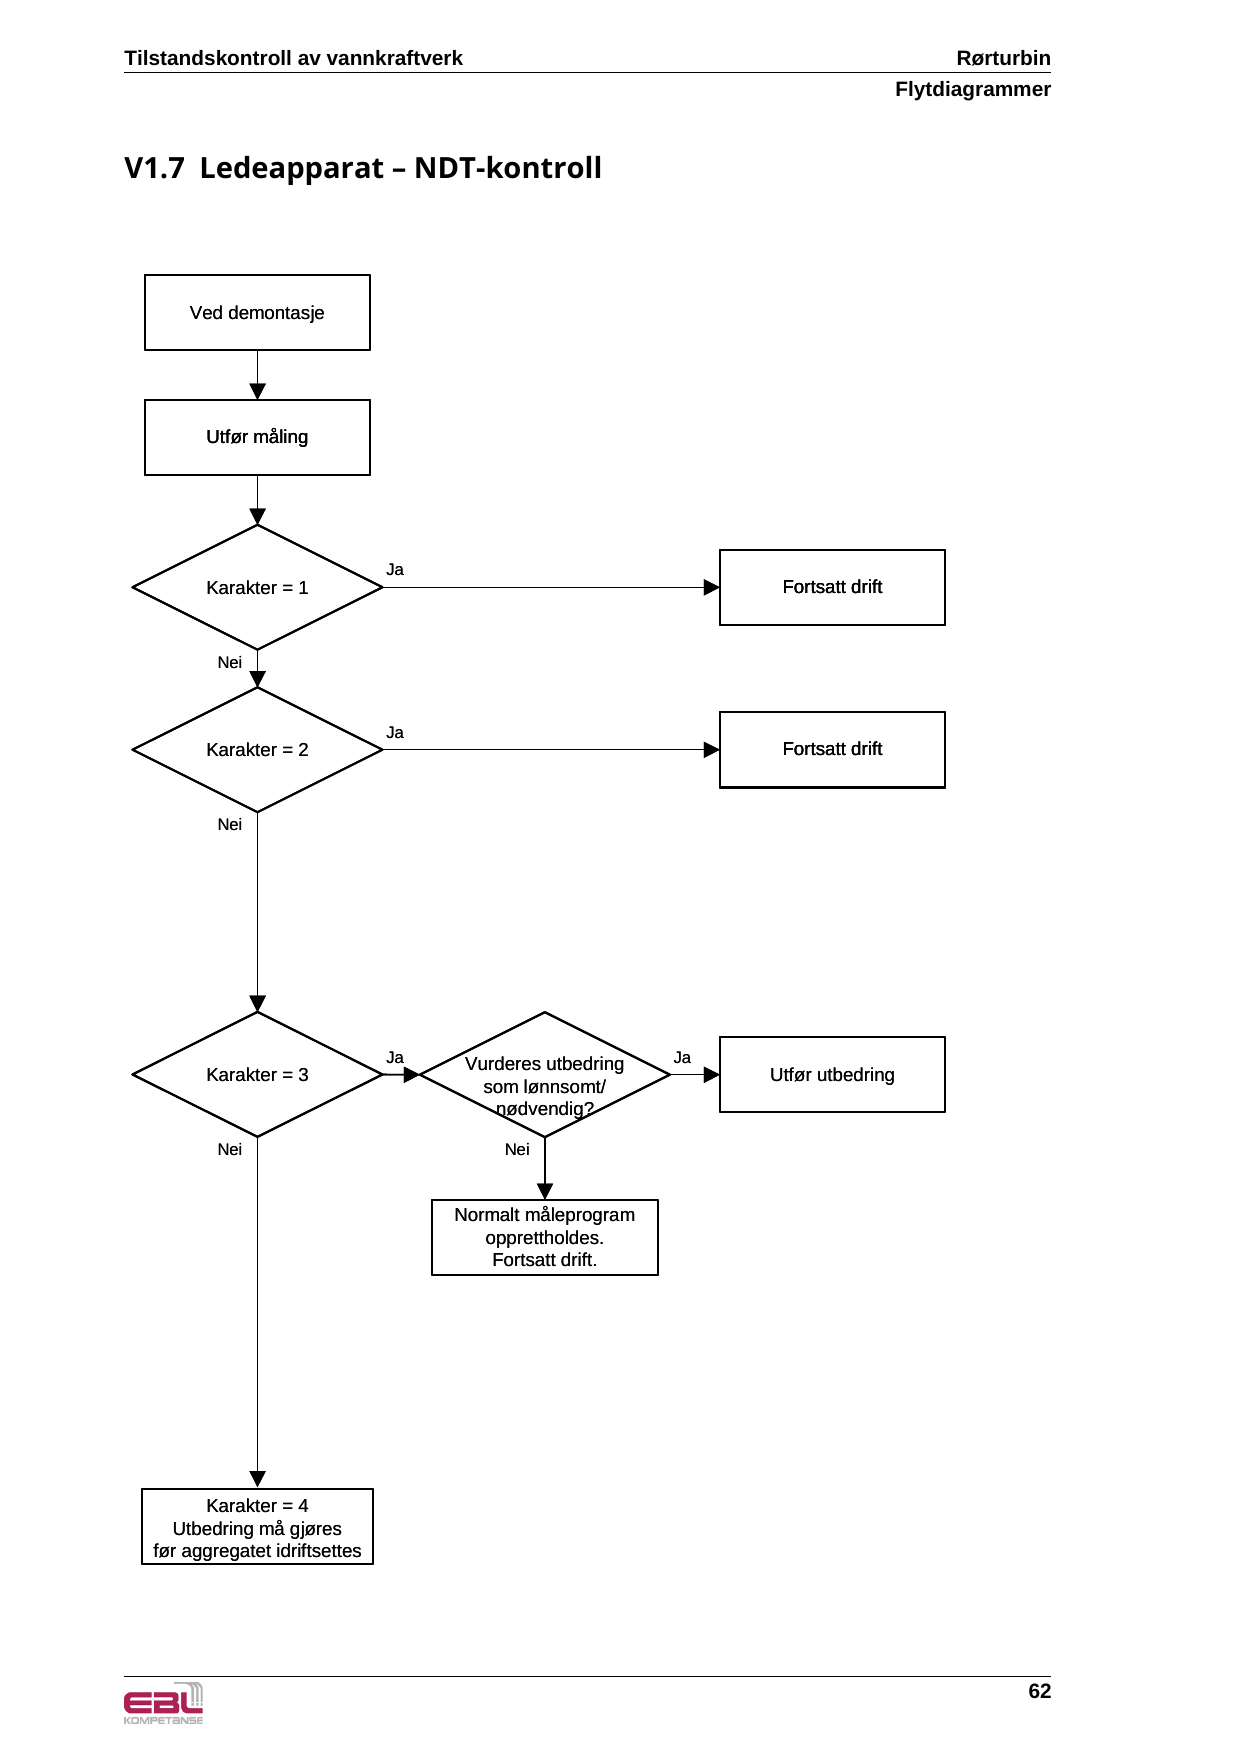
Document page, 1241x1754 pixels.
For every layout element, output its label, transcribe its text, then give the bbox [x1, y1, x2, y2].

subtitle V1.7 Ledeapparat – NDT-kontroll [124, 148, 1051, 187]
picture [124, 1682, 203, 1724]
